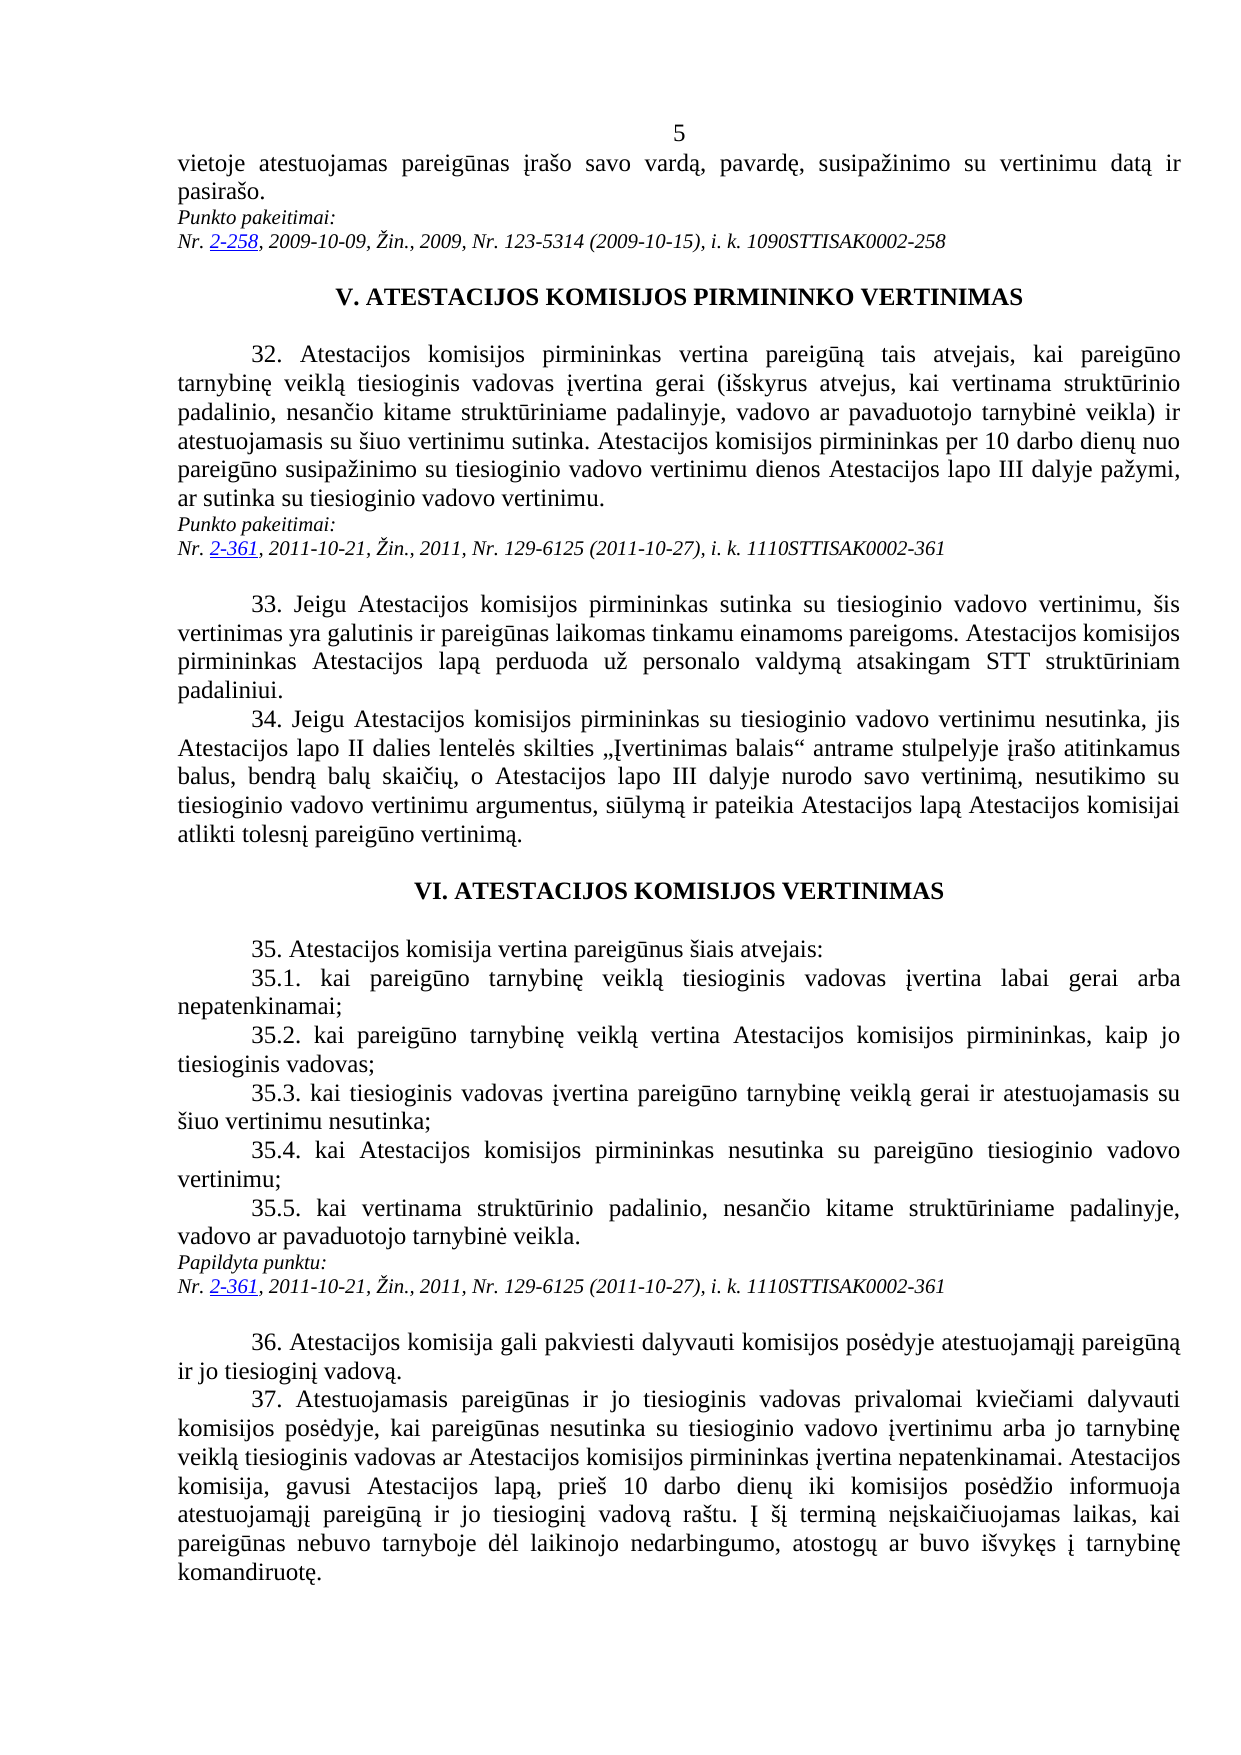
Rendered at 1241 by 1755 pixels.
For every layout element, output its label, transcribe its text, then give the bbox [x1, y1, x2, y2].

text Papildyta punktu: [177, 1250, 1181, 1274]
text 33. Jeigu Atestacijos komisijos pirmininkas sutinka su tiesioginio vadovo vertinimu, šis vertinimas yra galutinis ir pareigūnas laikomas tinkamu einamoms pareigoms. Atestacijos komisijos pirmininkas Atestacijos lapą perduoda už personalo valdymą atsakingam STT struktūriniam padaliniui. [177, 589, 1181, 704]
text 35.3. kai tiesioginis vadovas įvertina pareigūno tarnybinę veiklą gerai ir atestuojamasis su šiuo vertinimu nesutinka; [177, 1078, 1181, 1135]
text 32. Atestacijos komisijos pirmininkas vertina pareigūną tais atvejais, kai pareigūno tarnybinę veiklą tiesioginis vadovas įvertina gerai (išskyrus atvejus, kai vertinama struktūrinio padalinio, nesančio kitame struktūriniame padalinyje, vadovo ar pavaduotojo tarnybinė veikla) ir atestuojamasis su šiuo vertinimu sutinka. Atestacijos komisijos pirmininkas per 10 darbo dienų nuo pareigūno susipažinimo su tiesioginio vadovo vertinimu dienos Atestacijos lapo III dalyje pažymi, ar sutinka su tiesioginio vadovo vertinimu. [177, 339, 1181, 512]
text Punkto pakeitimai: [177, 512, 1181, 536]
text 36. Atestacijos komisija gali pakviesti dalyvauti komisijos posėdyje atestuojamąjį pareigūną ir jo tiesioginį vadovą. [177, 1327, 1181, 1384]
text V. ATESTACIJOS KOMISIJOS PIRMININKO VERTINIMAS [177, 282, 1181, 311]
text 35. Atestacijos komisija vertina pareigūnus šiais atvejais: [177, 934, 1181, 963]
text vietoje atestuojamas pareigūnas įrašo savo vardą, pavardę, susipažinimo su vertinimu datą ir pasirašo. [177, 148, 1181, 205]
text 35.1. kai pareigūno tarnybinę veiklą tiesioginis vadovas įvertina labai gerai arba nepatenkinamai; [177, 963, 1181, 1020]
text Nr. 2-361, 2011-10-21, Žin., 2011, Nr. 129-6125 (2011-10-27), i. k. 1110STTISAK0002-361 [177, 1274, 1181, 1298]
text 35.5. kai vertinama struktūrinio padalinio, nesančio kitame struktūriniame padalinyje, vadovo ar pavaduotojo tarnybinė veikla. [177, 1193, 1181, 1250]
text 35.4. kai Atestacijos komisijos pirmininkas nesutinka su pareigūno tiesioginio vadovo vertinimu; [177, 1135, 1181, 1193]
text Nr. 2-258, 2009-10-09, Žin., 2009, Nr. 123-5314 (2009-10-15), i. k. 1090STTISAK0002-258 [177, 229, 1181, 253]
text 37. Atestuojamasis pareigūnas ir jo tiesioginis vadovas privalomai kviečiami dalyvauti komisijos posėdyje, kai pareigūnas nesutinka su tiesioginio vadovo įvertinimu arba jo tarnybinę veiklą tiesioginis vadovas ar Atestacijos komisijos pirmininkas įvertina nepatenkinamai. Atestacijos komisija, gavusi Atestacijos lapą, prieš 10 darbo dienų iki komisijos posėdžio informuoja atestuojamąjį pareigūną ir jo tiesioginį vadovą raštu. Į šį terminą neįskaičiuojamas laikas, kai pareigūnas nebuvo tarnyboje dėl laikinojo nedarbingumo, atostogų ar buvo išvykęs į tarnybinę komandiruotę. [177, 1384, 1181, 1586]
text VI. ATESTACIJOS KOMISIJOS VERTINIMAS [177, 876, 1181, 905]
text 35.2. kai pareigūno tarnybinę veiklą vertina Atestacijos komisijos pirmininkas, kaip jo tiesioginis vadovas; [177, 1020, 1181, 1078]
text Punkto pakeitimai: [177, 205, 1181, 229]
text 34. Jeigu Atestacijos komisijos pirmininkas su tiesioginio vadovo vertinimu nesutinka, jis Atestacijos lapo II dalies lentelės skilties „Įvertinimas balais“ antrame stulpelyje įrašo atitinkamus balus, bendrą balų skaičių, o Atestacijos lapo III dalyje nurodo savo vertinimą, nesutikimo su tiesioginio vadovo vertinimu argumentus, siūlymą ir pateikia Atestacijos lapą Atestacijos komisijai atlikti tolesnį pareigūno vertinimą. [177, 704, 1181, 848]
text Nr. 2-361, 2011-10-21, Žin., 2011, Nr. 129-6125 (2011-10-27), i. k. 1110STTISAK0002-361 [177, 536, 1181, 560]
